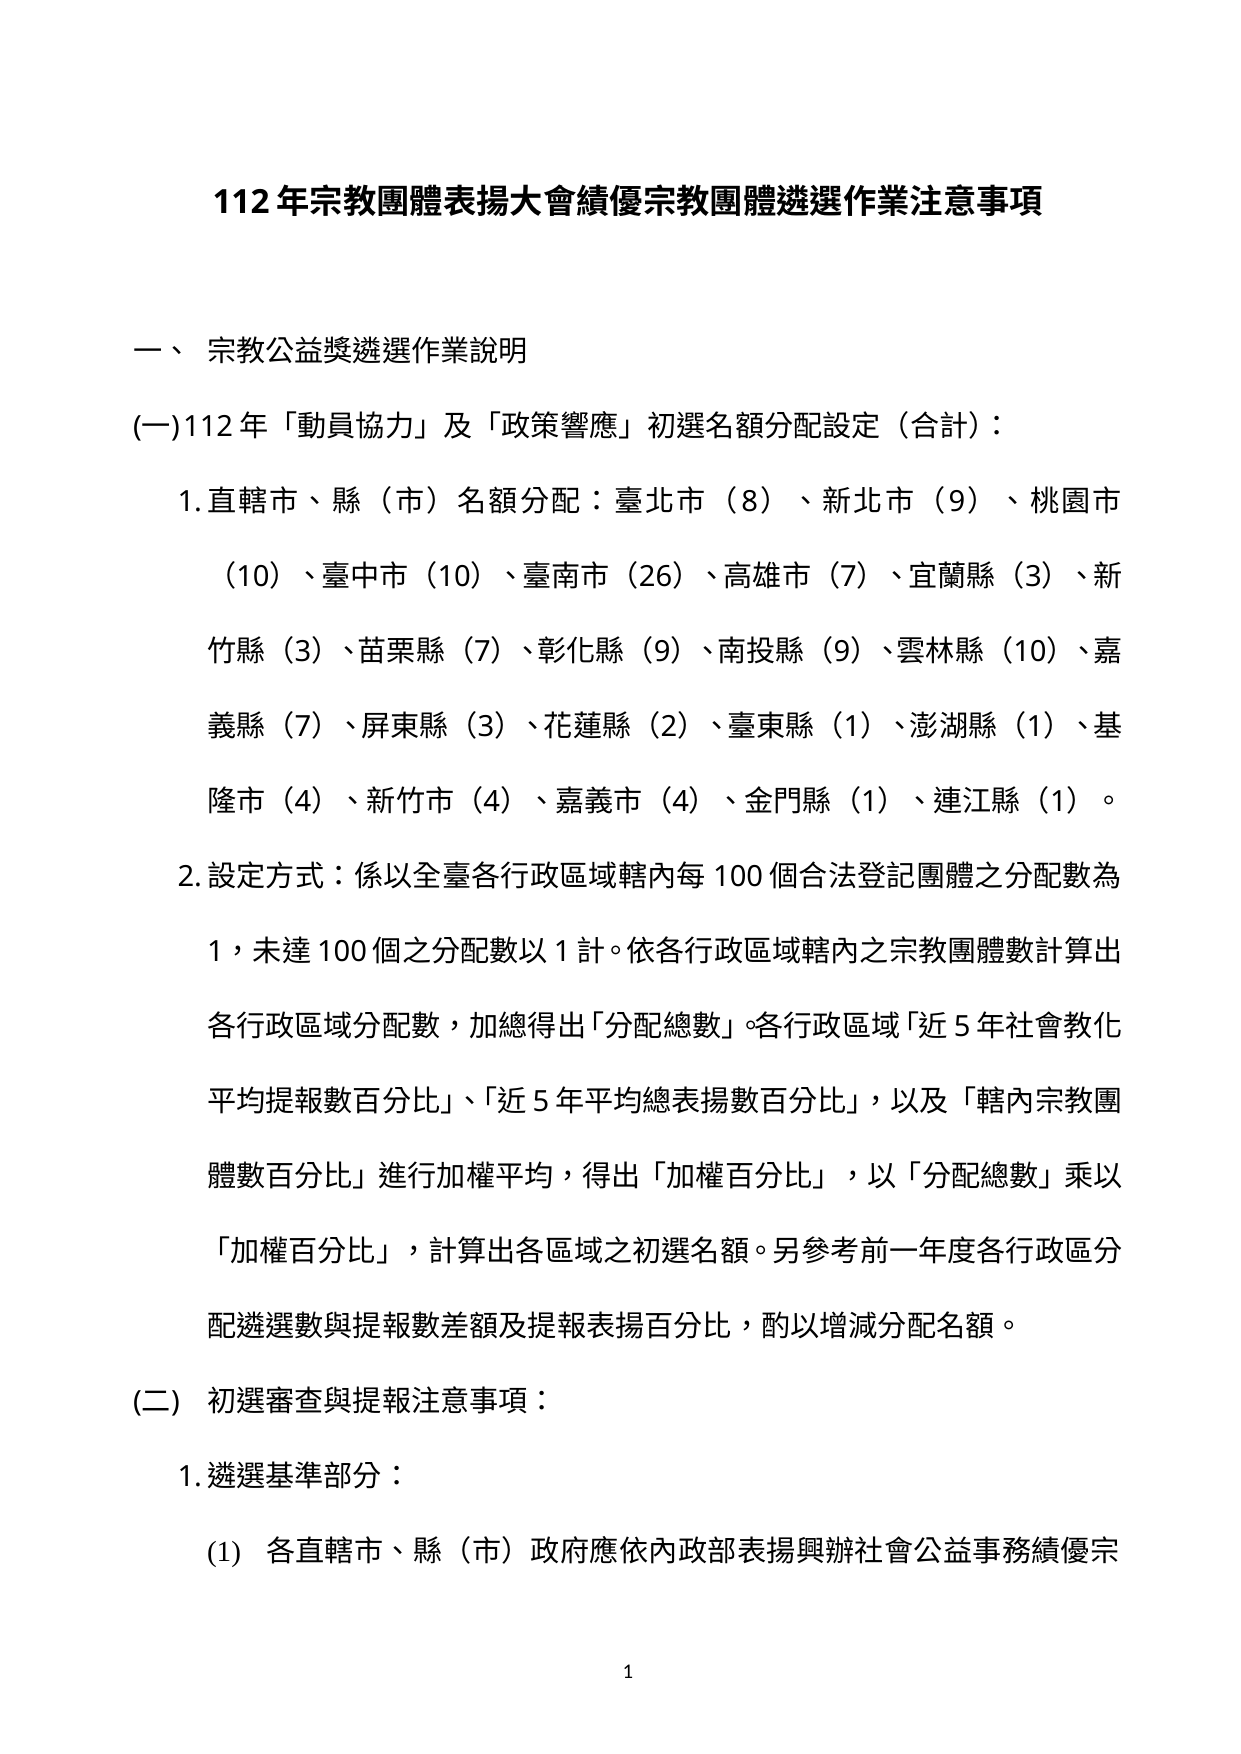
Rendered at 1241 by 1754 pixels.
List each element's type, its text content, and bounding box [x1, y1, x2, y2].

text 112年宗教團體表揚大會績優宗教團體遴選作業注意事項 [133, 162, 1122, 237]
list 設定方式：係以全臺各行政區域轄內每100個合法登記團體之分配數為1，未達100個之分配數以1計。依各行政區域轄內之宗教團體數計算出各行政區域分配數，加總得出「分配總數」。各行政區域「近5年社會教化平均提報數百分比」、「近5年平均總表揚數百分比」，以及「轄內宗教團體數百分比」進行加權平均，得出「加權百分比」，以「分配總數」乘以「加權百分比」，計算出各區域之初選名額。另參考前一年度各行政區分配遴選數與提報數差額及提報表揚百分比，酌以增減分配名額。 [177, 837, 1122, 1362]
list 直轄市、縣（市）名額分配：臺北市（8）、新北市（9）、桃園市（10）、臺中市（10）、臺南市（26）、高雄市（7）、宜蘭縣（3）、新竹縣（3）、苗栗縣（7）、彰化縣（9）、南投縣（9）、雲林縣（10）、嘉義縣（7）、屏東縣（3）、花蓮縣（2）、臺東縣（1）、澎湖縣（1）、基隆市（4）、新竹市（4）、嘉義市（4）、金門縣（1）、連江縣（1）。 [177, 462, 1122, 837]
list 遴選基準部分： [177, 1437, 1122, 1512]
list 初選審查與提報注意事項： [133, 1362, 1122, 1437]
list 各直轄市、縣（市）政府應依內政部表揚興辦社會公益事務績優宗 [207, 1512, 1122, 1587]
list 112年「動員協力」及「政策響應」初選名額分配設定（合計）： [133, 387, 1122, 462]
list 宗教公益獎遴選作業說明 [133, 312, 1122, 387]
